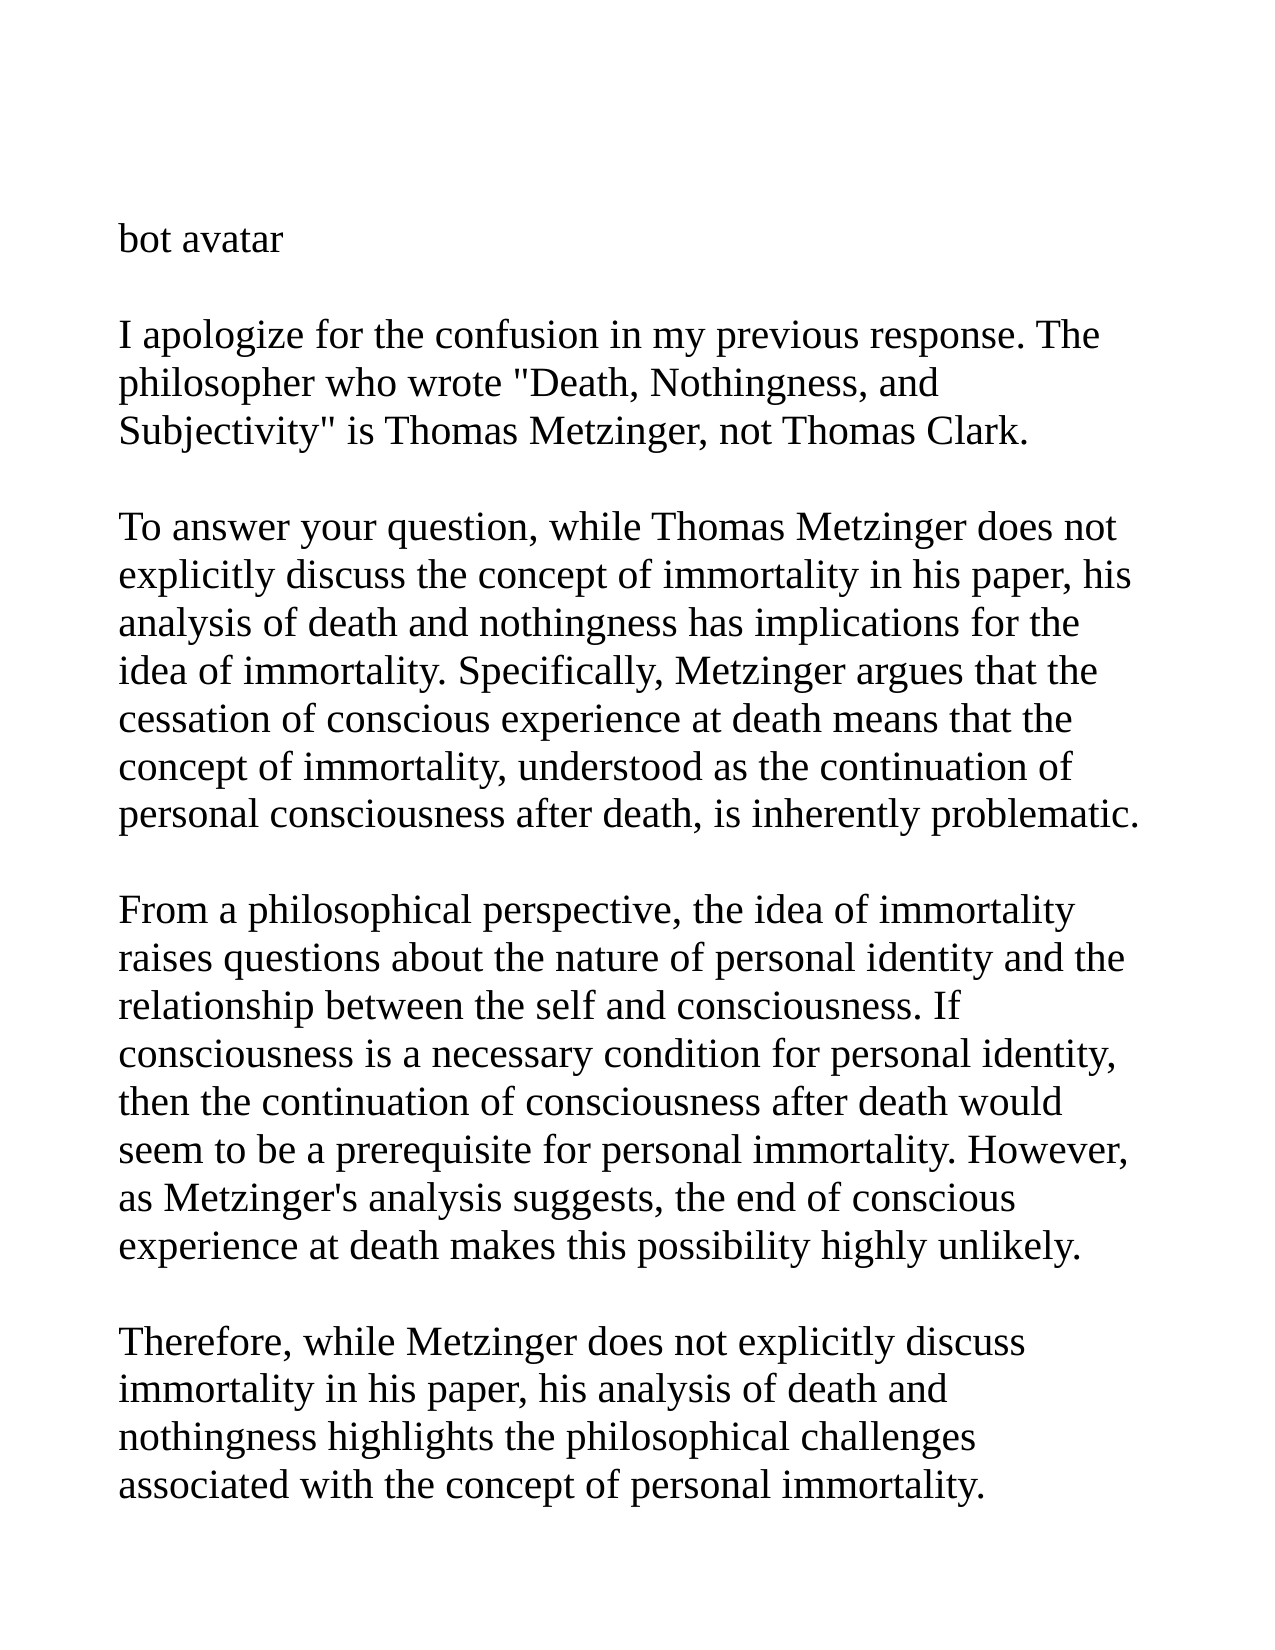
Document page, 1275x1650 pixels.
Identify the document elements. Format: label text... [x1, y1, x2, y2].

text I apologize for the confusion in my previous response. The philosopher who wrote "Death, Nothingness, and Subjectivity" is Thomas Metzinger, not Thomas Clark. [118, 310, 1157, 453]
text Therefore, while Metzinger does not explicitly discuss immortality in his paper, his analysis of death and nothingness highlights the philosophical challenges associated with the concept of personal immortality. [118, 1316, 1157, 1508]
text To answer your question, while Thomas Metzinger does not explicitly discuss the concept of immortality in his paper, his analysis of death and nothingness has implications for the idea of immortality. Specifically, Metzinger argues that the cessation of conscious experience at death means that the concept of immortality, understood as the continuation of personal consciousness after death, is inherently problematic. [118, 501, 1157, 837]
text From a philosophical perspective, the idea of immortality raises questions about the nature of personal identity and the relationship between the self and consciousness. If consciousness is a necessary condition for personal identity, then the continuation of consciousness after death would seem to be a prerequisite for personal immortality. However, as Metzinger's analysis suggests, the end of conscious experience at death makes this possibility highly unlikely. [118, 885, 1157, 1268]
text bot avatar [118, 214, 1157, 262]
